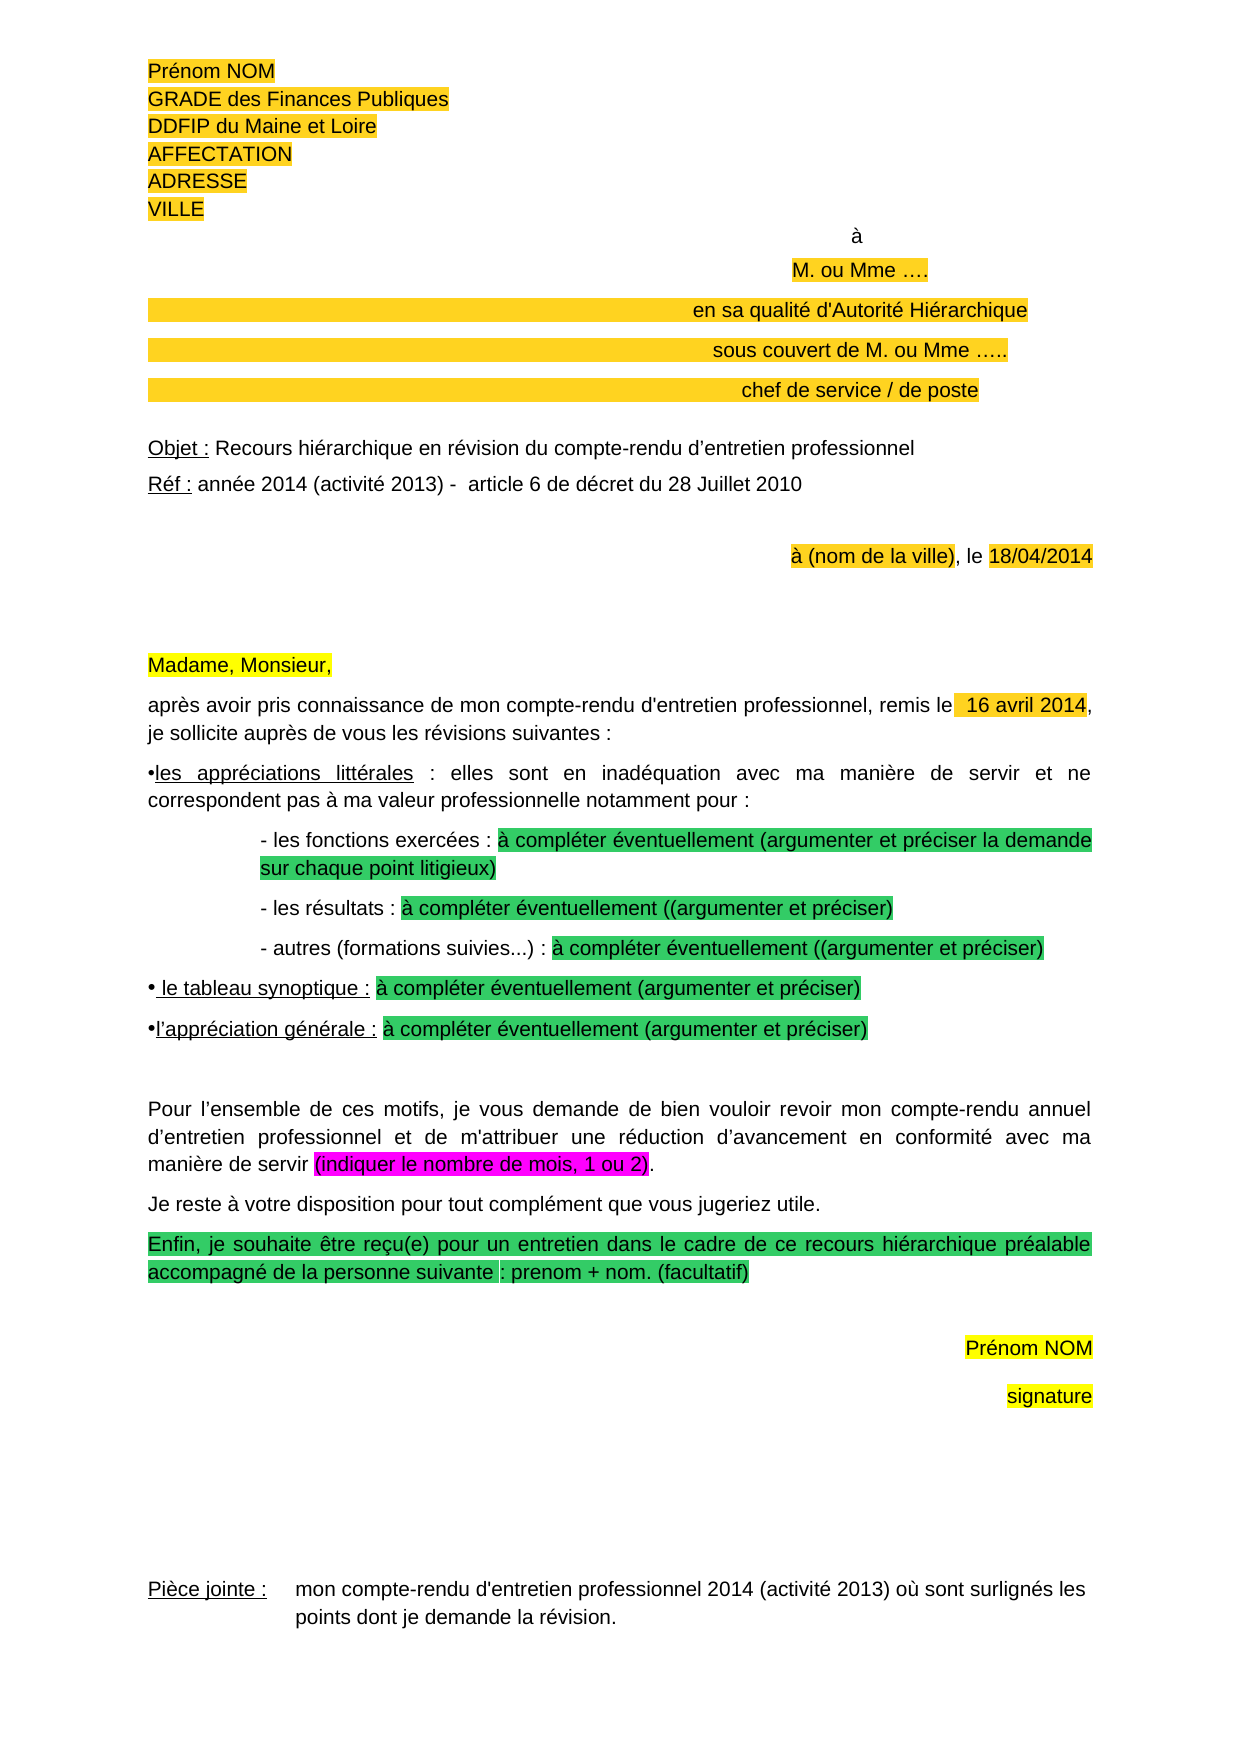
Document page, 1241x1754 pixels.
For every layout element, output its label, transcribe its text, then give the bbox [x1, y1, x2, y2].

text Pièce jointe : mon compte-rendu d'entretien professionnel 2014 (activité 2013) où sont surlignés les points dont je demande la révision. [148, 1577, 1092, 1628]
text Prénom NOM [148, 1335, 1092, 1359]
list - les fonctions exercées : à compléter éventuellement (argumenter et préciser la demande sur chaque point litigieux) [260, 828, 1092, 880]
list les appréciations littérales : elles sont en inadéquation avec ma manière de servir et ne correspondent pas à ma valeur professionnelle notamment pour : [148, 761, 1092, 812]
text chef de service / de poste [148, 378, 1092, 402]
text DDFIP du Maine et Loire [148, 114, 1092, 138]
text à [148, 224, 868, 248]
text Objet : Recours hiérarchique en révision du compte-rendu d’entretien professionnel [148, 436, 1092, 460]
list le tableau synoptique : à compléter éventuellement (argumenter et préciser) [148, 976, 1092, 1000]
text Enfin, je souhaite être reçu(e) pour un entretien dans le cadre de ce recours hiérarchique préalable accompagné de la personne suivante : prenom + nom. (facultatif) [148, 1232, 1092, 1283]
text ADRESSE [148, 169, 1092, 193]
text signature [148, 1384, 1092, 1408]
text sous couvert de M. ou Mme ….. [148, 338, 1092, 362]
text AFFECTATION [148, 142, 1092, 166]
text Prénom NOM [148, 59, 1092, 83]
text après avoir pris connaissance de mon compte-rendu d'entretien professionnel, remis le 16 avril 2014, je sollicite auprès de vous les révisions suivantes : [148, 693, 1092, 745]
text GRADE des Finances Publiques [148, 87, 1092, 111]
list - les résultats : à compléter éventuellement ((argumenter et préciser) [260, 896, 1092, 920]
text en sa qualité d'Autorité Hiérarchique [148, 298, 1092, 322]
text Pour l’ensemble de ces motifs, je vous demande de bien vouloir revoir mon compte-rendu annuel d’entretien professionnel et de m'attribuer une réduction d’avancement en conformité avec ma manière de servir (indiquer le nombre de mois, 1 ou 2). [148, 1097, 1092, 1176]
text à (nom de la ville), le 18/04/2014 [148, 544, 1092, 568]
text VILLE [148, 197, 1092, 221]
text Madame, Monsieur, [148, 653, 1092, 677]
text Réf : année 2014 (activité 2013) - article 6 de décret du 28 Juillet 2010 [148, 472, 1092, 496]
text M. ou Mme …. [148, 258, 1092, 282]
list l’appréciation générale : à compléter éventuellement (argumenter et préciser) [148, 1016, 1092, 1041]
list - autres (formations suivies...) : à compléter éventuellement ((argumenter et préciser) [260, 936, 1092, 960]
text Je reste à votre disposition pour tout complément que vous jugeriez utile. [148, 1192, 1092, 1216]
